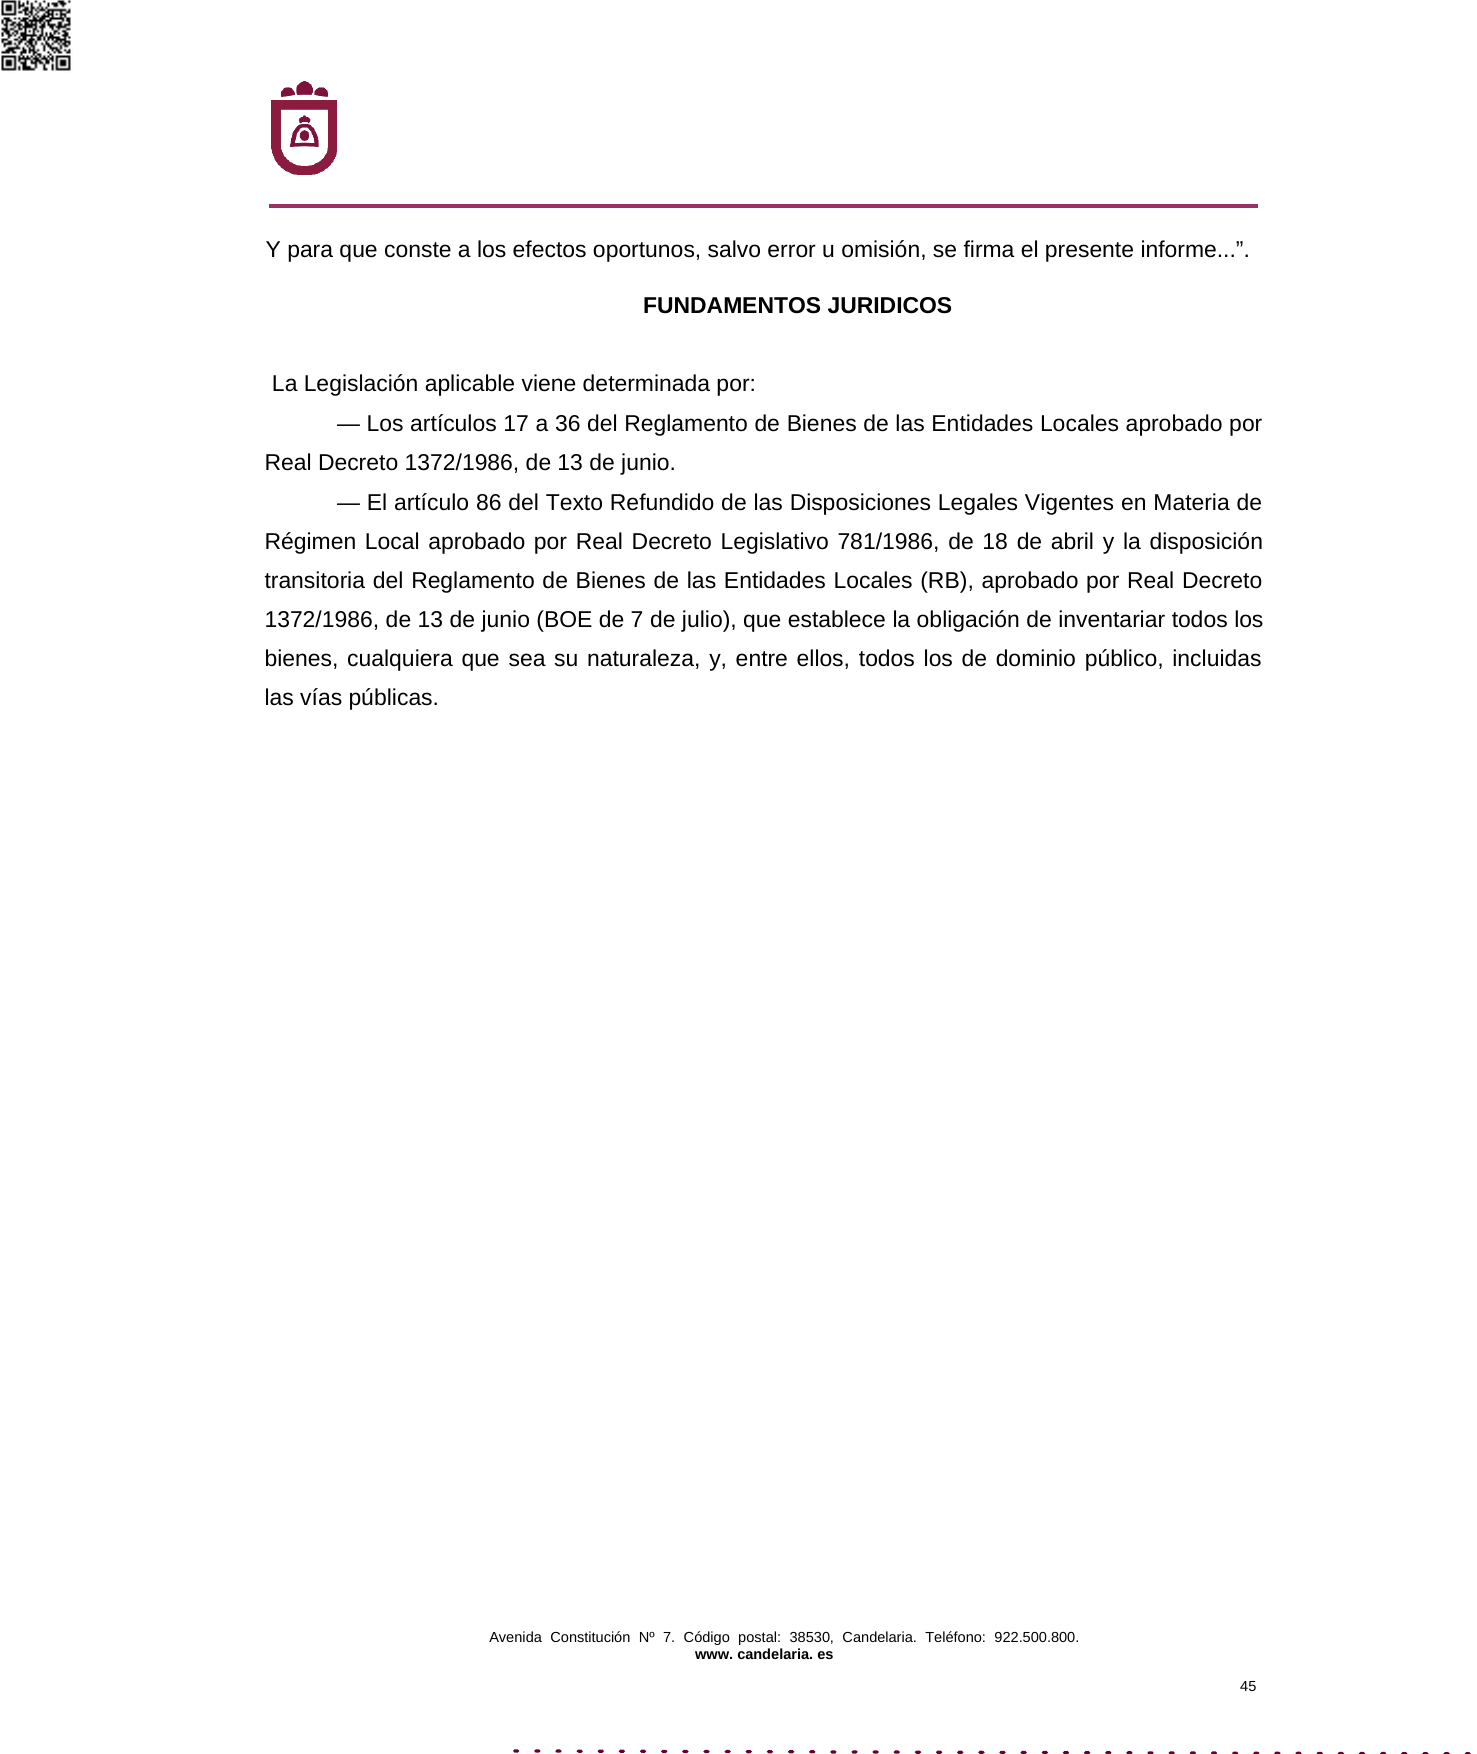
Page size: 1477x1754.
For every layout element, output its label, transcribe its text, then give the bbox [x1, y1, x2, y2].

subtitle FUNDAMENTOS JURIDICOS [333, 292, 1269, 319]
text La Legislación aplicable viene determinada por: [265, 370, 1263, 397]
text — El artículo 86 del Texto Refundido de las Disposiciones Legales Vigentes en Materia de Régimen Local aprobado por Real Decreto Legislativo 781/1986, de 18 de abril y la disposición transitoria del Reglamento de Bienes de las Entidades Locales (RB), aprobado por Real Decreto 1372/1986, de 13 de junio (BOE de 7 de julio), que establece la obligación de inventariar todos los bienes, cualquiera que sea su naturaleza, y, entre ellos, todos los de dominio público, incluidas las vías públicas. [264, 488, 1263, 711]
text Y para que conste a los efectos oportunos, salvo error u omisión, se firma el presente informe...”. [265, 236, 1263, 263]
text — Los artículos 17 a 36 del Reglamento de Bienes de las Entidades Locales aprobado por Real Decreto 1372/1986, de 13 de junio. [264, 409, 1263, 475]
